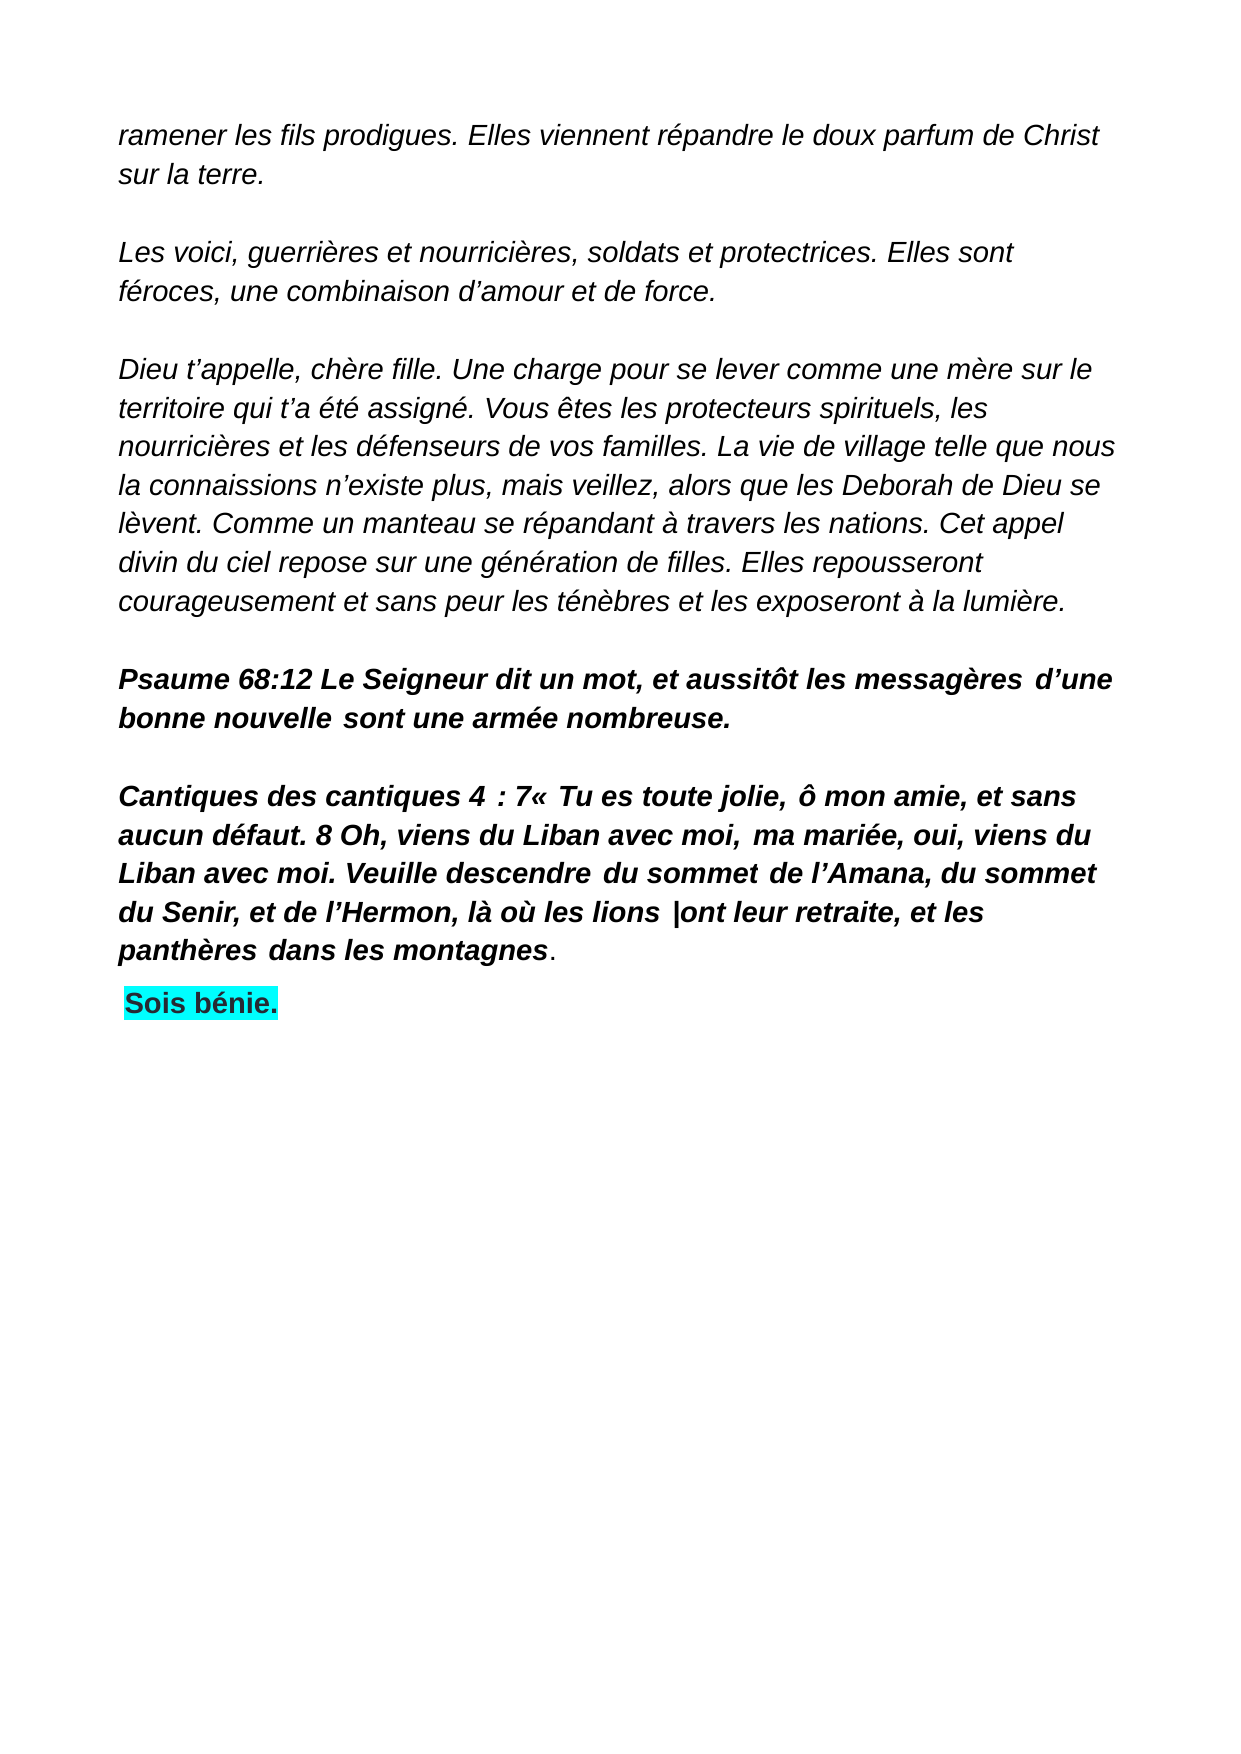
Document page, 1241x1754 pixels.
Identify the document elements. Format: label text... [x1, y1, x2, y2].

text Les voici, guerrières et nourricières, soldats et protectrices. Elles sont féroces, une combinaison d’amour et de force. [118, 235, 1122, 307]
text Psaume 68:12 Le Seigneur dit un mot, et aussitôt les messagères d’une bonne nouvelle sont une armée nombreuse. [118, 662, 1122, 734]
text Sois bénie. [118, 986, 1122, 1020]
text Cantiques des cantiques 4 : 7« Tu es toute jolie, ô mon amie, et sans aucun défaut. 8 Oh, viens du Liban avec moi, ma mariée, oui, viens du Liban avec moi. Veuille descendre du sommet de l’Amana, du sommet du Senir, et de l’Hermon, là où les lions |ont leur retraite, et les panthères dans les montagnes. [118, 779, 1122, 967]
text Dieu t’appelle, chère fille. Une charge pour se lever comme une mère sur le territoire qui t’a été assigné. Vous êtes les protecteurs spirituels, les nourricières et les défenseurs de vos familles. La vie de village telle que nous la connaissions n’existe plus, mais veillez, alors que les Deborah de Dieu se lèvent. Comme un manteau se répandant à travers les nations. Cet appel divin du ciel repose sur une génération de filles. Elles repousseront courageusement et sans peur les ténèbres et les exposeront à la lumière. [118, 352, 1122, 617]
text ramener les fils prodigues. Elles viennent répandre le doux parfum de Christ sur la terre. [118, 118, 1122, 190]
